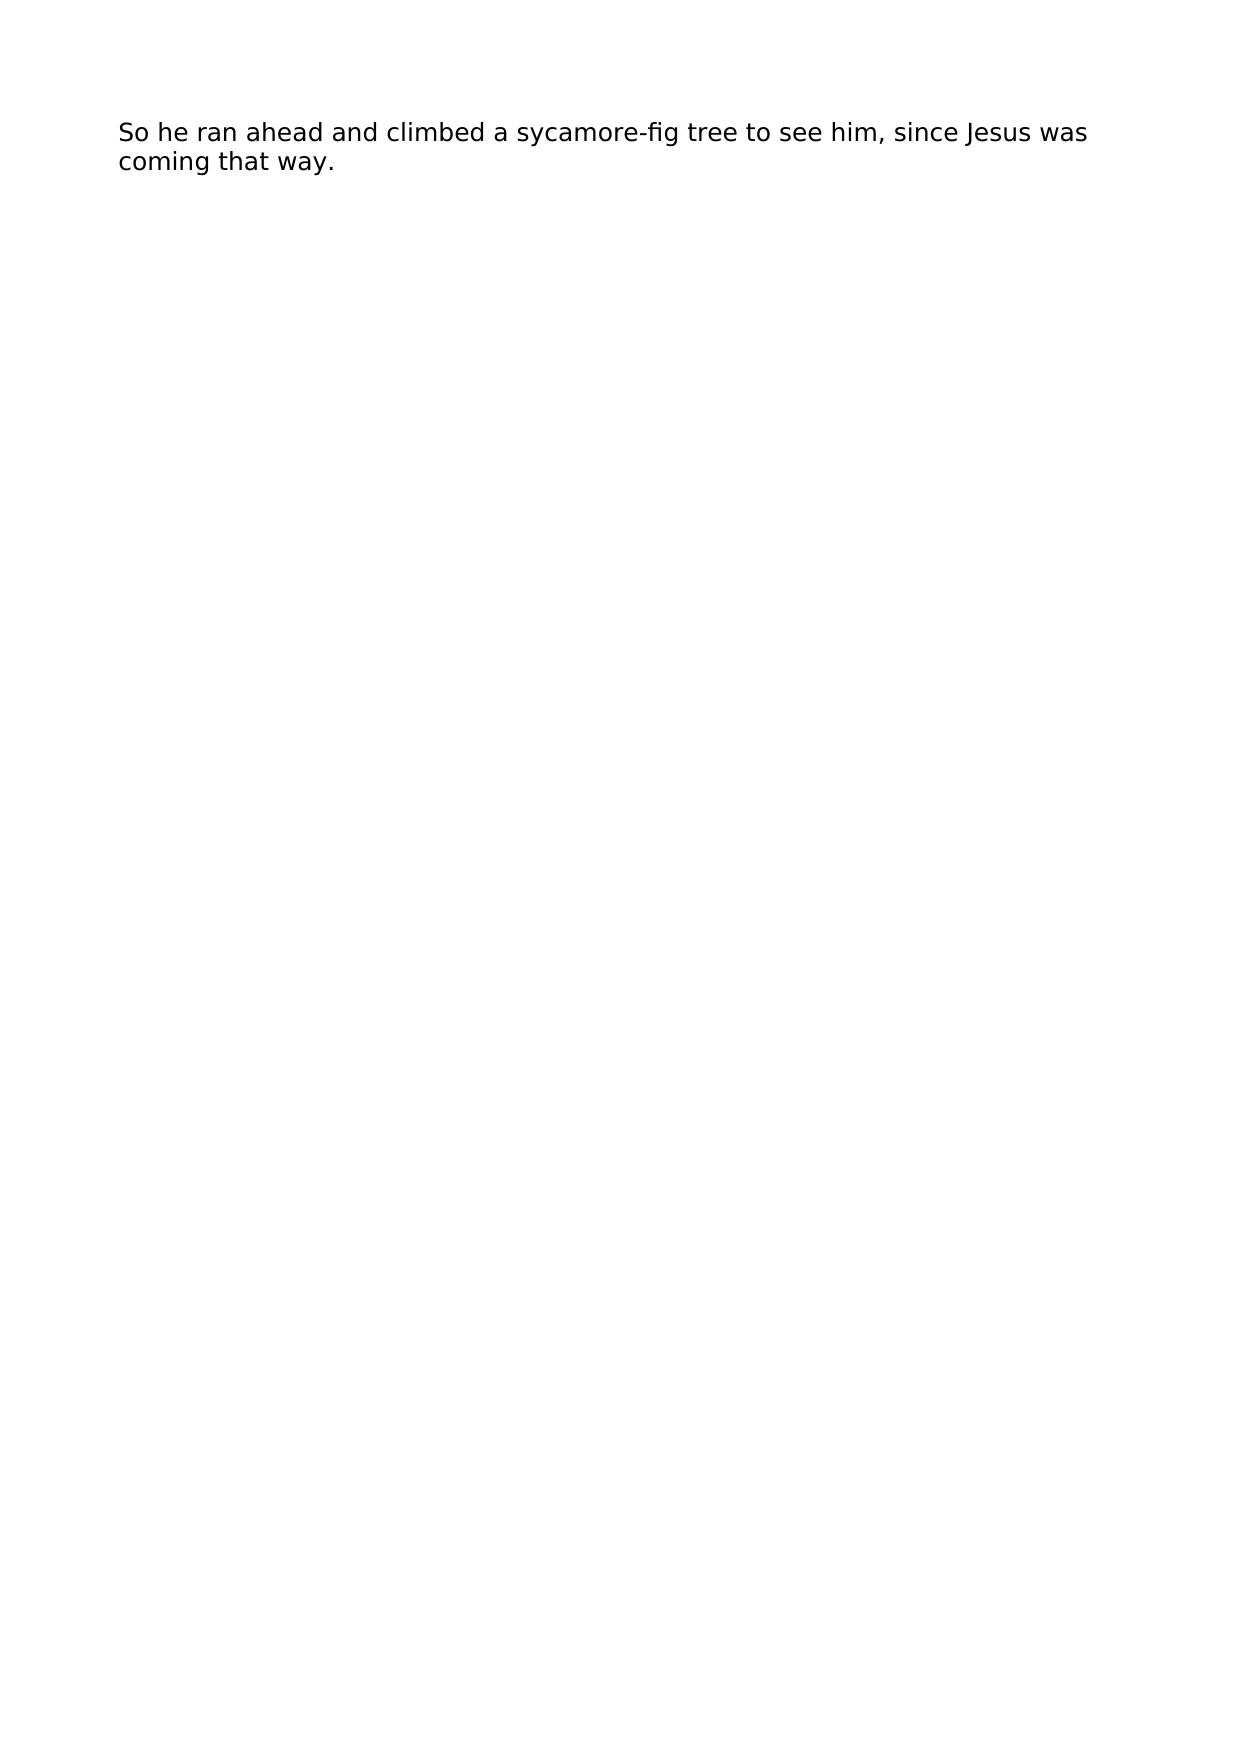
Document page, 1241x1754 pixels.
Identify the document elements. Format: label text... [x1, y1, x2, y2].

text So he ran ahead and climbed a sycamore-fig tree to see him, since Jesus was coming that way. [118, 118, 1122, 176]
